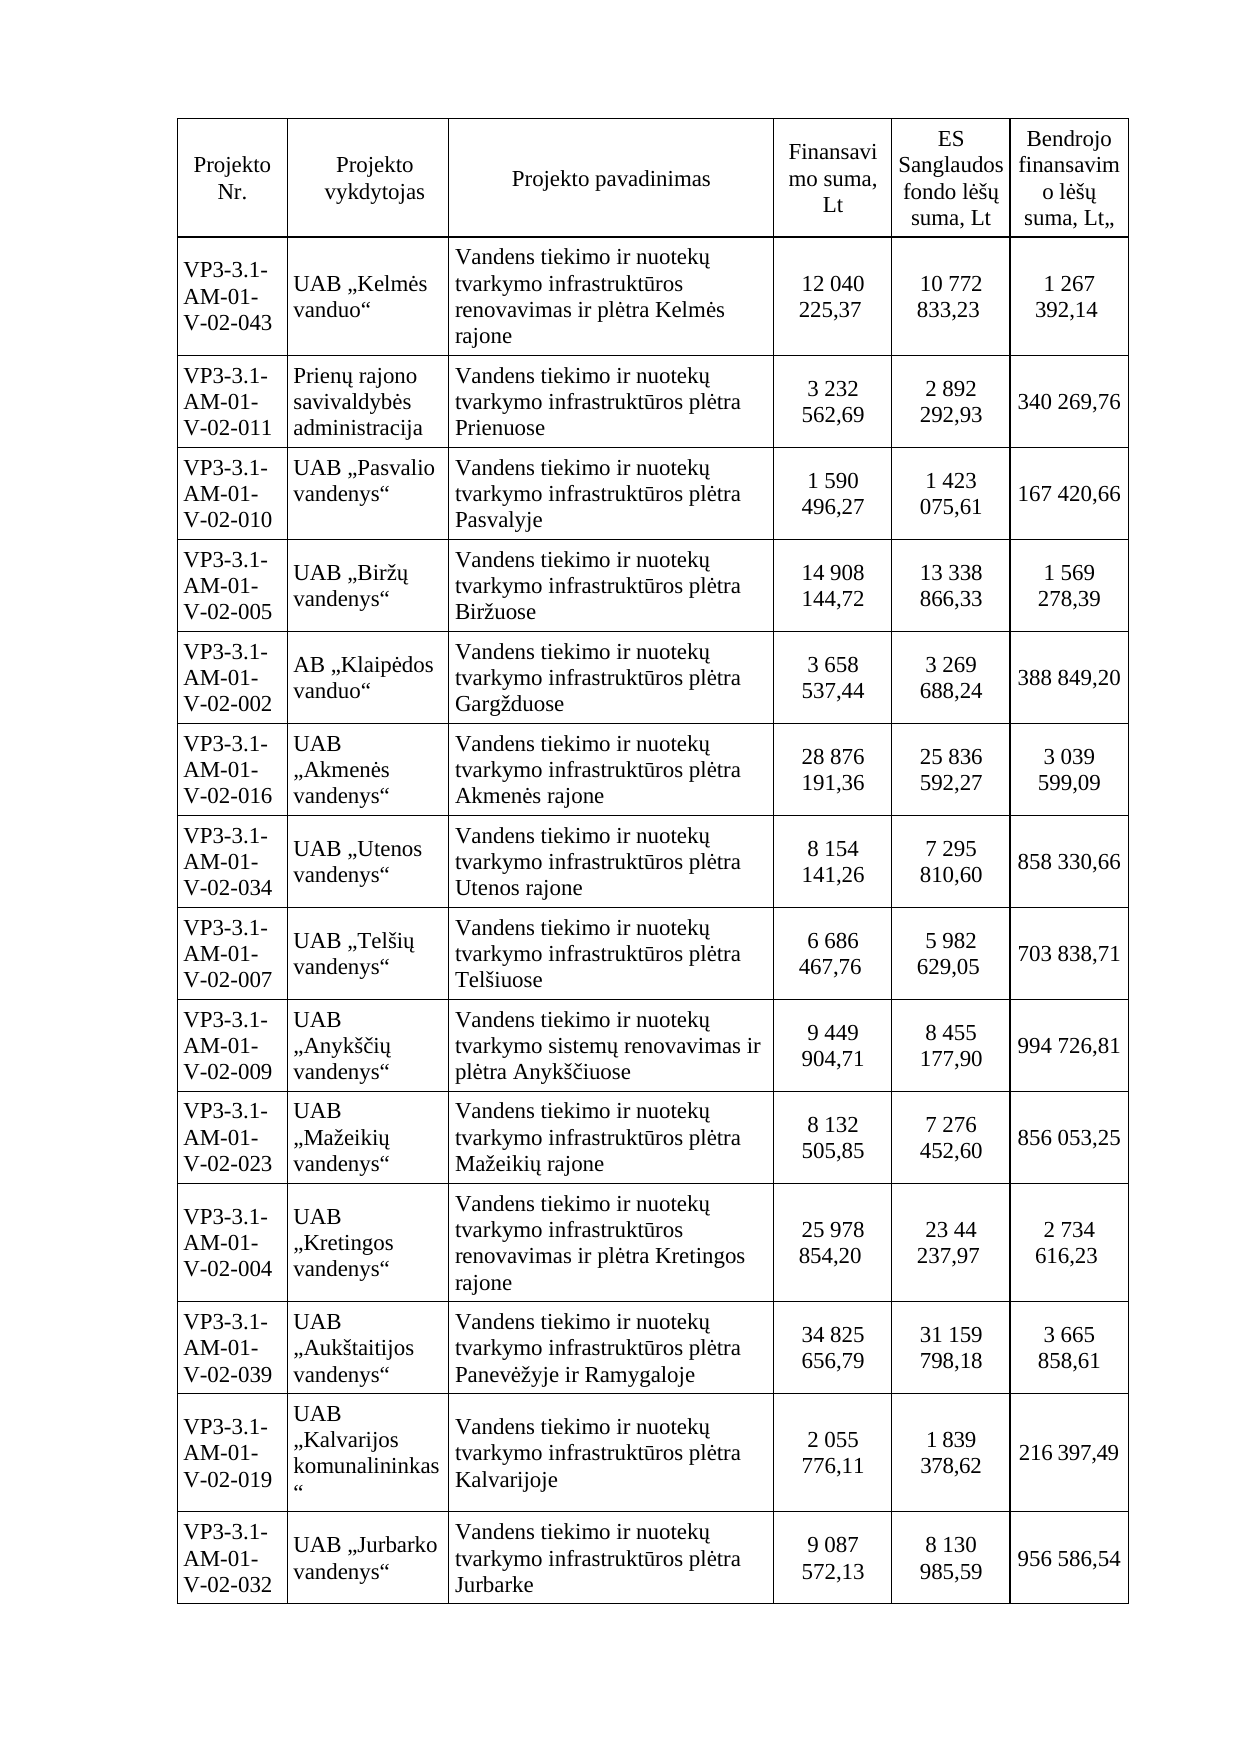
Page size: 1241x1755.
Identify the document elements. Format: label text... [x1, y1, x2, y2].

table_cell 167 420,66 [1011, 448, 1128, 539]
table_cell UAB „Pasvalio vandenys“ [288, 448, 448, 539]
table_cell 1 423 075,61 [892, 448, 1009, 539]
table_cell 31 159 798,18 [892, 1302, 1009, 1393]
table_header Bendrojo finansavimo lėšų suma, Lt„ [1011, 119, 1128, 236]
table_cell 3 232 562,69 [774, 356, 891, 447]
table_cell UAB „Utenos vandenys“ [288, 816, 448, 907]
table_cell 340 269,76 [1011, 356, 1128, 447]
table_cell UAB „Kretingos vandenys“ [288, 1184, 448, 1301]
table_cell 3 658 537,44 [774, 632, 891, 723]
table_cell Vandens tiekimo ir nuotekų tvarkymo infrastruktūros plėtra Gargžduose [449, 632, 773, 723]
table_cell 13 338 866,33 [892, 540, 1009, 631]
table_cell 3 665 858,61 [1011, 1302, 1128, 1393]
table_cell 5 982 629,05 [892, 908, 1009, 999]
table_cell VP3-3.1-AM-01-V-02-010 [178, 448, 287, 539]
table_cell VP3-3.1-AM-01-V-02-023 [178, 1092, 287, 1183]
table_cell 956 586,54 [1011, 1512, 1128, 1603]
table_cell 25 978 854,20 [774, 1184, 891, 1301]
table_cell 3 039 599,09 [1011, 724, 1128, 815]
table_cell UAB „Kelmės vanduo“ [288, 238, 448, 355]
table_cell VP3-3.1-AM-01-V-02-004 [178, 1184, 287, 1301]
table_cell Vandens tiekimo ir nuotekų tvarkymo infrastruktūros plėtra Telšiuose [449, 908, 773, 999]
table_cell 8 154 141,26 [774, 816, 891, 907]
table_cell 856 053,25 [1011, 1092, 1128, 1183]
table_cell Vandens tiekimo ir nuotekų tvarkymo infrastruktūros renovavimas ir plėtra Kelmės rajone [449, 238, 773, 355]
table_cell Vandens tiekimo ir nuotekų tvarkymo infrastruktūros plėtra Kalvarijoje [449, 1394, 773, 1511]
table_cell VP3-3.1-AM-01-V-02-032 [178, 1512, 287, 1603]
table_cell Vandens tiekimo ir nuotekų tvarkymo infrastruktūros plėtra Mažeikių rajone [449, 1092, 773, 1183]
table_cell Vandens tiekimo ir nuotekų tvarkymo infrastruktūros plėtra Akmenės rajone [449, 724, 773, 815]
table_cell VP3-3.1-AM-01-V-02-009 [178, 1000, 287, 1091]
table_cell 9 449 904,71 [774, 1000, 891, 1091]
table_cell 25 836 592,27 [892, 724, 1009, 815]
table_cell AB „Klaipėdos vanduo“ [288, 632, 448, 723]
table_cell Vandens tiekimo ir nuotekų tvarkymo infrastruktūros renovavimas ir plėtra Kretingos rajone [449, 1184, 773, 1301]
table_cell UAB „Kalvarijos komunalininkas“ [288, 1394, 448, 1511]
table_cell VP3-3.1-AM-01-V-02-043 [178, 238, 287, 355]
table_header Projekto vykdytojas [288, 119, 448, 236]
table_cell 2 734 616,23 [1011, 1184, 1128, 1301]
table_cell UAB „Biržų vandenys“ [288, 540, 448, 631]
table_cell Vandens tiekimo ir nuotekų tvarkymo infrastruktūros plėtra Panevėžyje ir Ramygaloje [449, 1302, 773, 1393]
table_cell UAB „Aukštaitijos vandenys“ [288, 1302, 448, 1393]
table_cell 10 772 833,23 [892, 238, 1009, 355]
table_cell 388 849,20 [1011, 632, 1128, 723]
table_cell Vandens tiekimo ir nuotekų tvarkymo infrastruktūros plėtra Jurbarke [449, 1512, 773, 1603]
table_cell VP3-3.1-AM-01-V-02-007 [178, 908, 287, 999]
table_header Projekto pavadinimas [449, 119, 773, 236]
table_header ES Sanglaudos fondo lėšų suma, Lt [892, 119, 1009, 236]
table_cell 1 839 378,62 [892, 1394, 1009, 1511]
table_cell 994 726,81 [1011, 1000, 1128, 1091]
table_cell 7 295 810,60 [892, 816, 1009, 907]
table_cell UAB „Anykščių vandenys“ [288, 1000, 448, 1091]
table_cell 14 908 144,72 [774, 540, 891, 631]
table_cell Vandens tiekimo ir nuotekų tvarkymo sistemų renovavimas ir plėtra Anykščiuose [449, 1000, 773, 1091]
table_cell 1 267 392,14 [1011, 238, 1128, 355]
table_cell 2 055 776,11 [774, 1394, 891, 1511]
table_cell 858 330,66 [1011, 816, 1128, 907]
table_cell VP3-3.1-AM-01-V-02-034 [178, 816, 287, 907]
table_cell VP3-3.1-AM-01-V-02-016 [178, 724, 287, 815]
table_header Finansavimo suma, Lt [774, 119, 891, 236]
table_cell 8 130 985,59 [892, 1512, 1009, 1603]
table_cell 12 040 225,37 [774, 238, 891, 355]
table_cell 7 276 452,60 [892, 1092, 1009, 1183]
table_cell 216 397,49 [1011, 1394, 1128, 1511]
table_cell 1 590 496,27 [774, 448, 891, 539]
table_cell 34 825 656,79 [774, 1302, 891, 1393]
table_cell Vandens tiekimo ir nuotekų tvarkymo infrastruktūros plėtra Biržuose [449, 540, 773, 631]
table_cell VP3-3.1-AM-01-V-02-005 [178, 540, 287, 631]
table_cell 703 838,71 [1011, 908, 1128, 999]
table_cell 6 686 467,76 [774, 908, 891, 999]
table_cell VP3-3.1-AM-01-V-02-002 [178, 632, 287, 723]
table_cell 23 44 237,97 [892, 1184, 1009, 1301]
table_cell 28 876 191,36 [774, 724, 891, 815]
table_cell UAB „Jurbarko vandenys“ [288, 1512, 448, 1603]
table_cell Vandens tiekimo ir nuotekų tvarkymo infrastruktūros plėtra Pasvalyje [449, 448, 773, 539]
table_cell UAB „Mažeikių vandenys“ [288, 1092, 448, 1183]
table_cell 2 892 292,93 [892, 356, 1009, 447]
table_cell Vandens tiekimo ir nuotekų tvarkymo infrastruktūros plėtra Prienuose [449, 356, 773, 447]
table_cell Vandens tiekimo ir nuotekų tvarkymo infrastruktūros plėtra Utenos rajone [449, 816, 773, 907]
table_cell Prienų rajono savivaldybės administracija [288, 356, 448, 447]
table_cell 3 269 688,24 [892, 632, 1009, 723]
table_cell VP3-3.1-AM-01-V-02-011 [178, 356, 287, 447]
table_cell 1 569 278,39 [1011, 540, 1128, 631]
table_cell 8 455 177,90 [892, 1000, 1009, 1091]
table_cell UAB „Telšių vandenys“ [288, 908, 448, 999]
table_cell VP3-3.1-AM-01-V-02-039 [178, 1302, 287, 1393]
table_cell 8 132 505,85 [774, 1092, 891, 1183]
table_cell VP3-3.1-AM-01-V-02-019 [178, 1394, 287, 1511]
table_cell 9 087 572,13 [774, 1512, 891, 1603]
table_header Projekto Nr. [178, 119, 287, 236]
table_cell UAB „Akmenės vandenys“ [288, 724, 448, 815]
